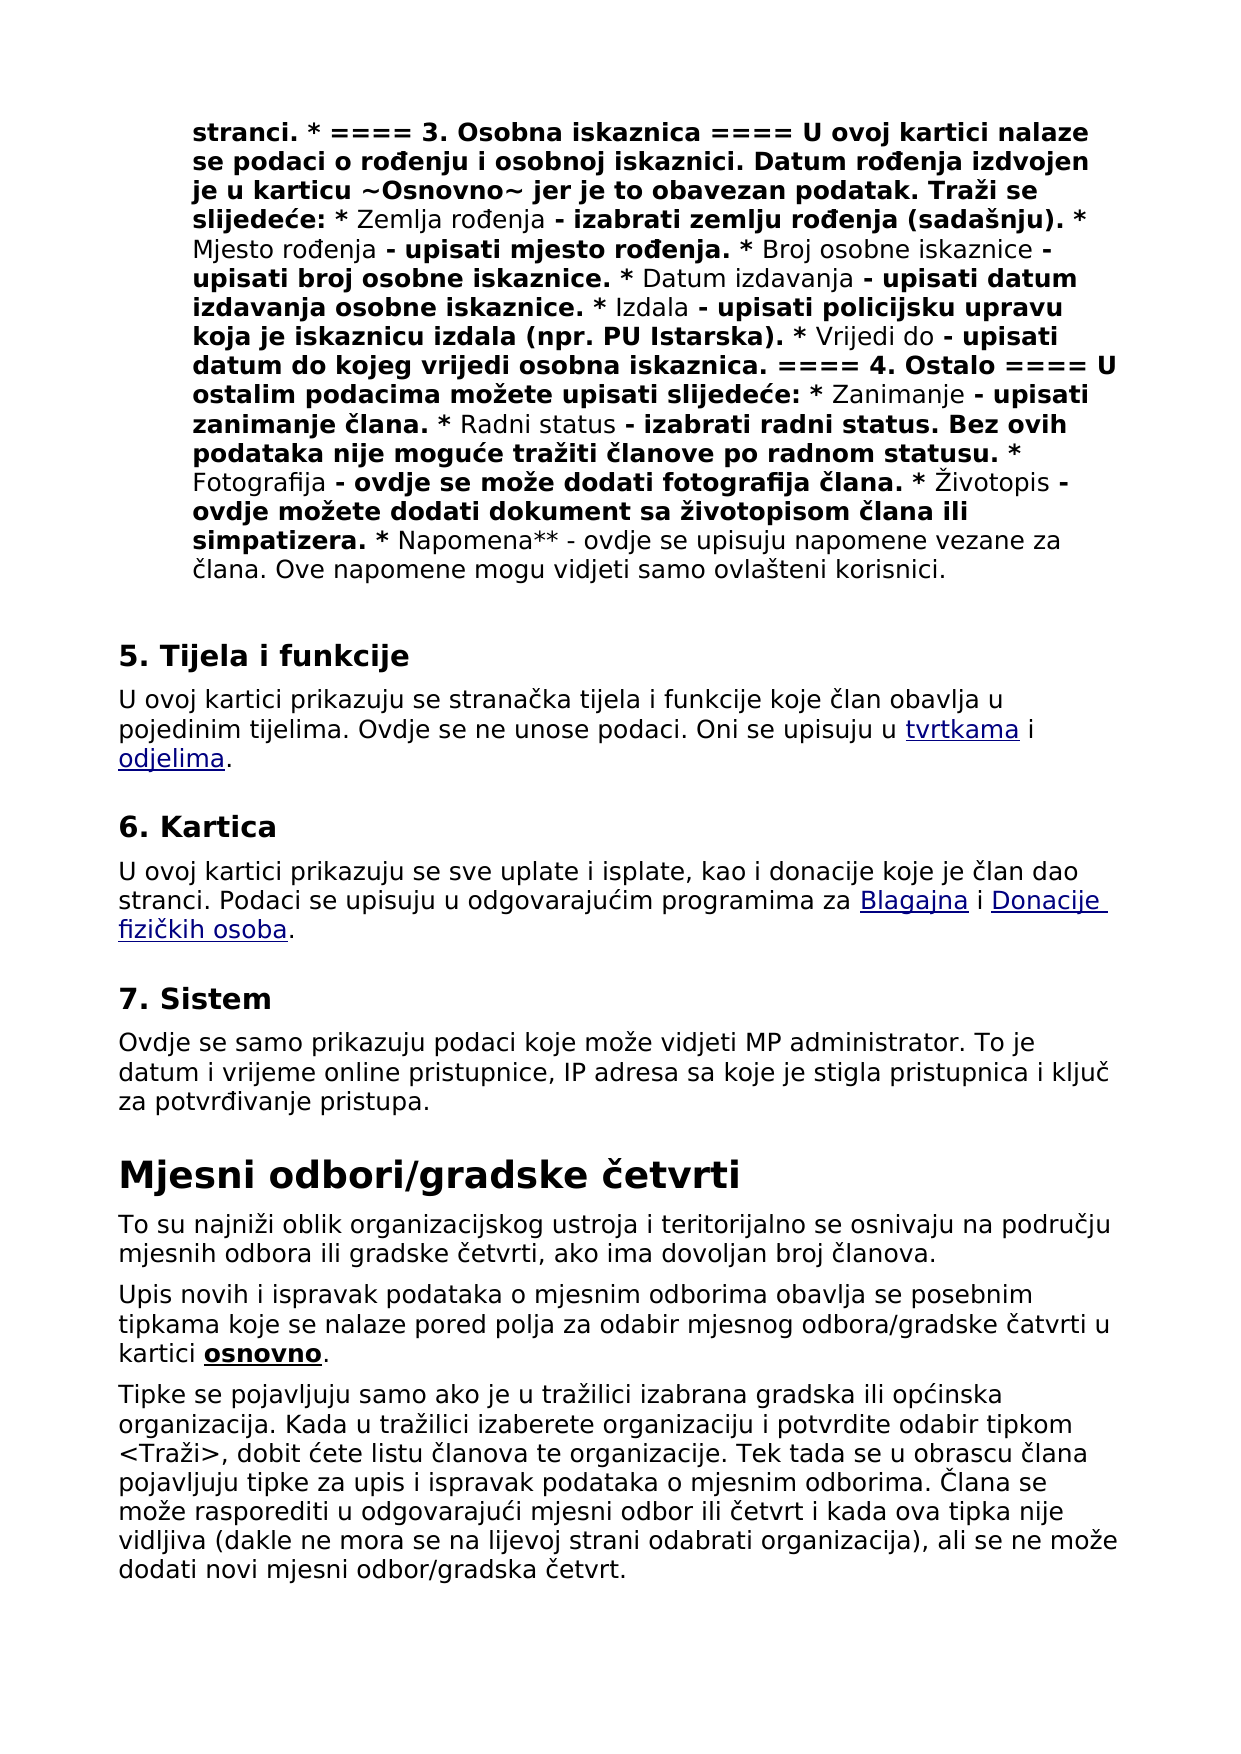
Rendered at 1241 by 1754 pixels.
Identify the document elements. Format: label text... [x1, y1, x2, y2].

subtitle Mjesni odbori/gradske četvrti [118, 1154, 1122, 1197]
subtitle 7. Sistem [118, 982, 1122, 1016]
text Ovdje se samo prikazuju podaci koje može vidjeti MP administrator. To je datum i vrijeme online pristupnice, IP adresa sa koje je stigla pristupnica i ključ za potvrđivanje pristupa. [118, 1029, 1122, 1116]
text U ovoj kartici prikazuju se sve uplate i isplate, kao i donacije koje je član dao stranci. Podaci se upisuju u odgovarajućim programima za Blagajna i Donacije fizičkih osoba. [118, 857, 1122, 945]
text Upis novih i ispravak podataka o mjesnim odborima obavlja se posebnim tipkama koje se nalaze pored polja za odabir mjesnog odbora/gradske čatvrti u kartici osnovno. [118, 1281, 1122, 1368]
text To su najniži oblik organizacijskog ustroja i teritorijalno se osnivaju na području mjesnih odbora ili gradske četvrti, ako ima dovoljan broj članova. [118, 1210, 1122, 1268]
text U ovoj kartici prikazuju se stranačka tijela i funkcije koje član obavlja u pojedinim tijelima. Ovdje se ne unose podaci. Oni se upisuju u tvrtkama i odjelima. [118, 686, 1122, 773]
subtitle 6. Kartica [118, 811, 1122, 845]
list stranci. * ==== 3. Osobna iskaznica ==== U ovoj kartici nalaze se podaci o rođenju i osobnoj iskaznici. Datum rođenja izdvojen je u karticu ~Osnovno~ jer je to obavezan podatak. Traži se slijedeće: * Zemlja rođenja - izabrati zemlju rođenja (sadašnju). * Mjesto rođenja - upisati mjesto rođenja. * Broj osobne iskaznice - upisati broj osobne iskaznice. * Datum izdavanja - upisati datum izdavanja osobne iskaznice. * Izdala - upisati policijsku upravu koja je iskaznicu izdala (npr. PU Istarska). * Vrijedi do - upisati datum do kojeg vrijedi osobna iskaznica. ==== 4. Ostalo ==== U ostalim podacima možete upisati slijedeće: * Zanimanje - upisati zanimanje člana. * Radni status - izabrati radni status. Bez ovih podataka nije moguće tražiti članove po radnom statusu. * Fotografija - ovdje se može dodati fotografija člana. * Životopis - ovdje možete dodati dokument sa životopisom člana ili simpatizera. * Napomena** - ovdje se upisuju napomene vezane za člana. Ove napomene mogu vidjeti samo ovlašteni korisnici. [177, 118, 1122, 585]
text Tipke se pojavljuju samo ako je u tražilici izabrana gradska ili općinska organizacija. Kada u tražilici izaberete organizaciju i potvrdite odabir tipkom <Traži>, dobit ćete listu članova te organizacije. Tek tada se u obrascu člana pojavljuju tipke za upis i ispravak podataka o mjesnim odborima. Člana se može rasporediti u odgovarajući mjesni odbor ili četvrt i kada ova tipka nije vidljiva (dakle ne mora se na lijevoj strani odabrati organizacija), ali se ne može dodati novi mjesni odbor/gradska četvrt. [118, 1381, 1122, 1585]
subtitle 5. Tijela i funkcije [118, 639, 1122, 673]
